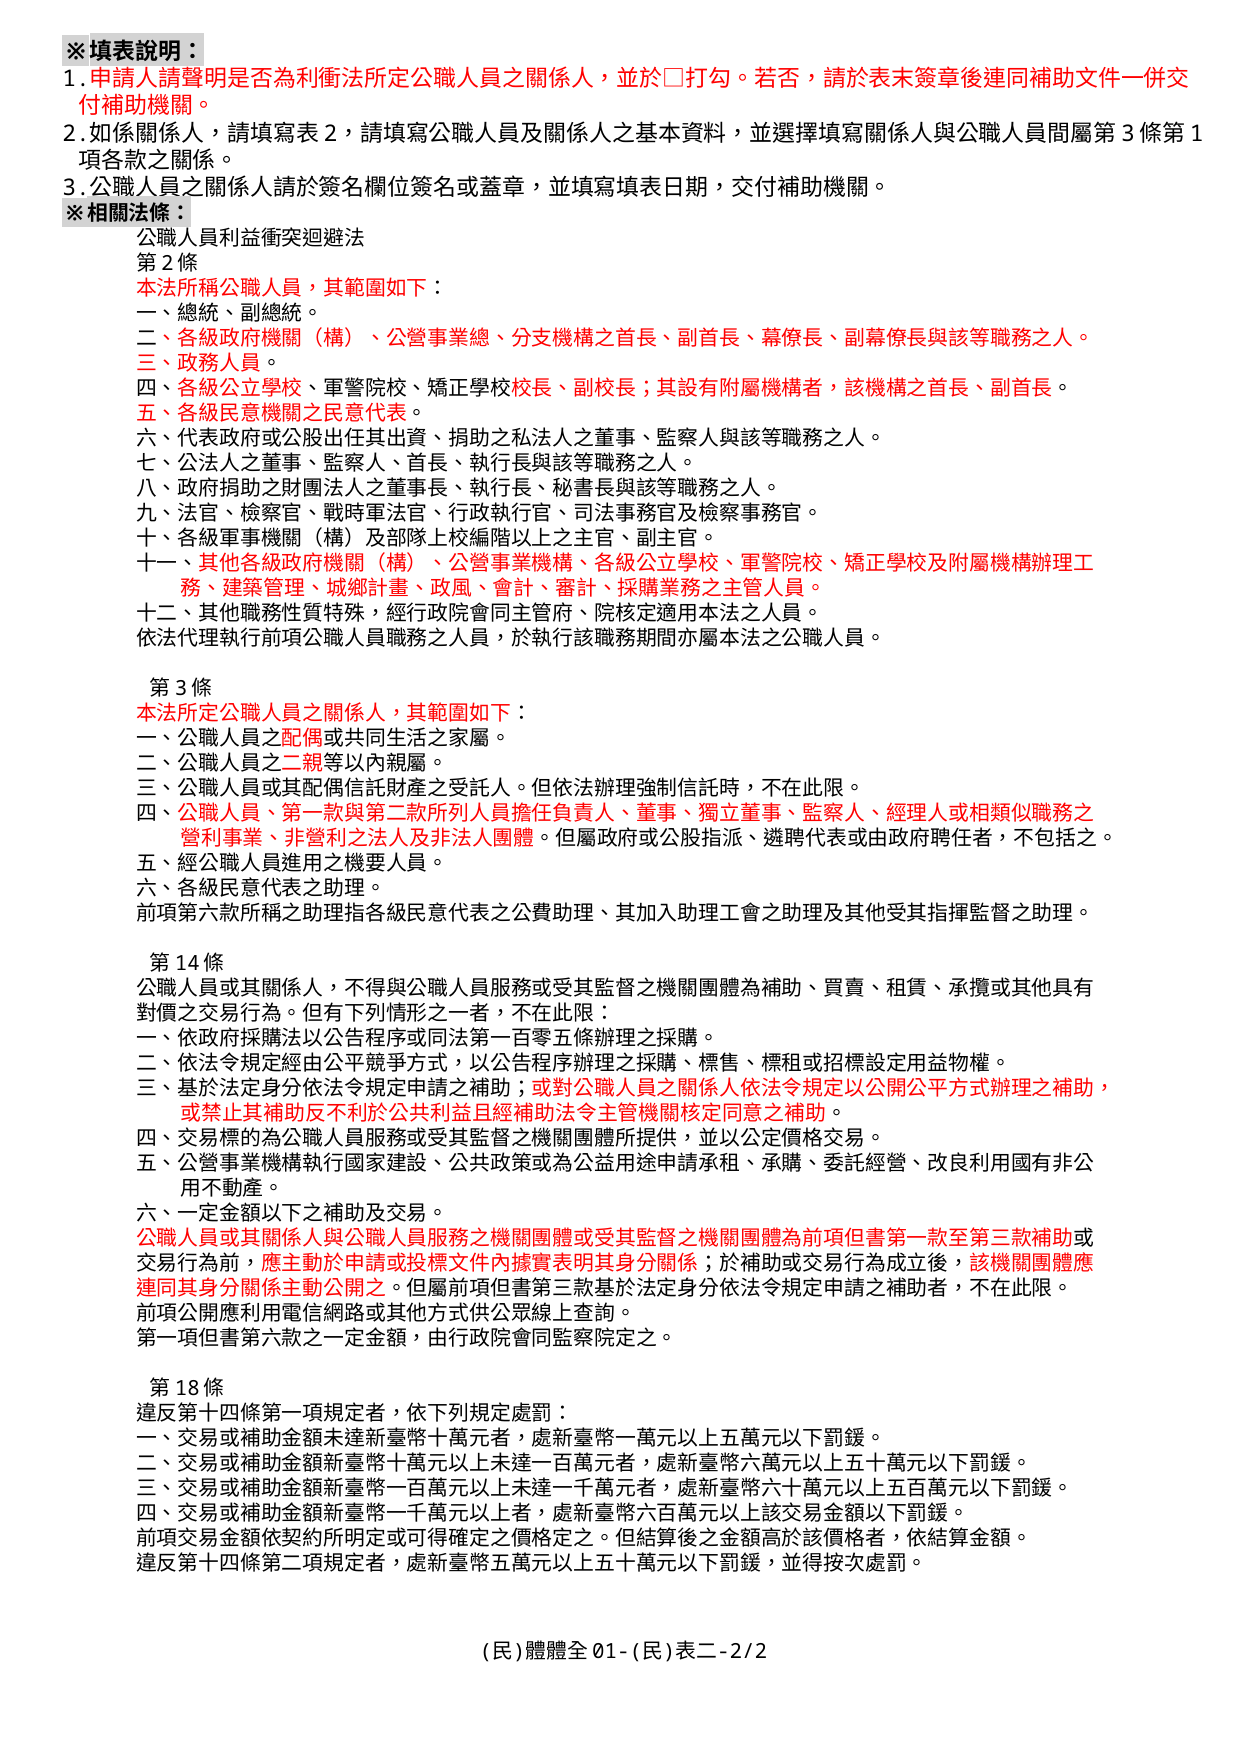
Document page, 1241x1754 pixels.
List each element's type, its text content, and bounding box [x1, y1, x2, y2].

text 五、經公職人員進用之機要人員。 [136, 851, 1110, 876]
text 一、依政府採購法以公告程序或同法第一百零五條辦理之採購。 [136, 1026, 1110, 1051]
text 五、各級民意機關之民意代表。 [136, 401, 1110, 426]
text 四、交易標的為公職人員服務或受其監督之機關團體所提供，並以公定價格交易。 [136, 1126, 1110, 1151]
text 三、基於法定身分依法令規定申請之補助；或對公職人員之關係人依法令規定以公開公平方式辦理之補助，或禁止其補助反不利於公共利益且經補助法令主管機關核定同意之補助。 [136, 1076, 1110, 1126]
text ※填表說明： [62, 36, 1110, 65]
text 二、各級政府機關（構）、公營事業總、分支機構之首長、副首長、幕僚長、副幕僚長與該等職務之人。 [136, 326, 1110, 351]
text 三、公職人員或其配偶信託財產之受託人。但依法辦理強制信託時，不在此限。 [136, 776, 1110, 801]
text 前項第六款所稱之助理指各級民意代表之公費助理、其加入助理工會之助理及其他受其指揮監督之助理。 [136, 901, 1110, 926]
text 十、各級軍事機關（構）及部隊上校編階以上之主官、副主官。 [136, 526, 1110, 551]
text 依法代理執行前項公職人員職務之人員，於執行該職務期間亦屬本法之公職人員。 [136, 626, 1110, 651]
text 四、各級公立學校、軍警院校、矯正學校校長、副校長；其設有附屬機構者，該機構之首長、副首長。 [136, 376, 1110, 401]
text 五、公營事業機構執行國家建設、公共政策或為公益用途申請承租、承購、委託經營、改良利用國有非公用不動產。 [136, 1151, 1110, 1201]
text 二、依法令規定經由公平競爭方式，以公告程序辦理之採購、標售、標租或招標設定用益物權。 [136, 1051, 1110, 1076]
text 3.公職人員之關係人請於簽名欄位簽名或蓋章，並填寫填表日期，交付補助機關。 [62, 173, 1204, 201]
text 第2條 [136, 251, 1110, 276]
text 第14條 [62, 951, 1204, 976]
text 本法所稱公職人員，其範圍如下： [136, 276, 1110, 301]
text 三、政務人員。 [136, 351, 1110, 376]
text 八、政府捐助之財團法人之董事長、執行長、秘書長與該等職務之人。 [136, 476, 1110, 501]
text 十一、其他各級政府機關（構）、公營事業機構、各級公立學校、軍警院校、矯正學校及附屬機構辦理工務、建築管理、城鄉計畫、政風、會計、審計、採購業務之主管人員。 [136, 551, 1110, 601]
text 第一項但書第六款之一定金額，由行政院會同監察院定之。 [136, 1326, 1110, 1351]
text 公職人員利益衝突迴避法 [136, 226, 1110, 251]
text 九、法官、檢察官、戰時軍法官、行政執行官、司法事務官及檢察事務官。 [136, 501, 1110, 526]
text 違反第十四條第一項規定者，依下列規定處罰： [136, 1401, 1110, 1426]
text 本法所定公職人員之關係人，其範圍如下： [136, 701, 1110, 726]
text 二、公職人員之二親等以內親屬。 [136, 751, 1110, 776]
text 前項公開應利用電信網路或其他方式供公眾線上查詢。 [136, 1301, 1110, 1326]
text 三、交易或補助金額新臺幣一百萬元以上未達一千萬元者，處新臺幣六十萬元以上五百萬元以下罰鍰。 [136, 1476, 1110, 1501]
text 一、公職人員之配偶或共同生活之家屬。 [136, 726, 1110, 751]
text 六、一定金額以下之補助及交易。 [136, 1201, 1110, 1226]
text 四、交易或補助金額新臺幣一千萬元以上者，處新臺幣六百萬元以上該交易金額以下罰鍰。 [136, 1501, 1110, 1526]
text 六、代表政府或公股出任其出資、捐助之私法人之董事、監察人與該等職務之人。 [136, 426, 1110, 451]
text 六、各級民意代表之助理。 [136, 876, 1110, 901]
text 一、總統、副總統。 [136, 301, 1110, 326]
text 公職人員或其關係人與公職人員服務之機關團體或受其監督之機關團體為前項但書第一款至第三款補助或交易行為前，應主動於申請或投標文件內據實表明其身分關係；於補助或交易行為成立後，該機關團體應連同其身分關係主動公開之。但屬前項但書第三款基於法定身分依法令規定申請之補助者，不在此限。 [136, 1226, 1110, 1301]
text 公職人員或其關係人，不得與公職人員服務或受其監督之機關團體為補助、買賣、租賃、承攬或其他具有對價之交易行為。但有下列情形之一者，不在此限： [136, 976, 1110, 1026]
text 第3條 [62, 676, 1204, 701]
text 一、交易或補助金額未達新臺幣十萬元者，處新臺幣一萬元以上五萬元以下罰鍰。 [136, 1426, 1110, 1451]
text 十二、其他職務性質特殊，經行政院會同主管府、院核定適用本法之人員。 [136, 601, 1110, 626]
text 違反第十四條第二項規定者，處新臺幣五萬元以上五十萬元以下罰鍰，並得按次處罰。 [136, 1551, 1110, 1576]
text 七、公法人之董事、監察人、首長、執行長與該等職務之人。 [136, 451, 1110, 476]
text 第18條 [62, 1376, 1204, 1401]
text 四、公職人員、第一款與第二款所列人員擔任負責人、董事、獨立董事、監察人、經理人或相類似職務之營利事業、非營利之法人及非法人團體。但屬政府或公股指派、遴聘代表或由政府聘任者，不包括之。 [136, 801, 1110, 851]
text 1.申請人請聲明是否為利衝法所定公職人員之關係人，並於□打勾。若否，請於表末簽章後連同補助文件一併交付補助機關。 [62, 65, 1204, 119]
text 二、交易或補助金額新臺幣十萬元以上未達一百萬元者，處新臺幣六萬元以上五十萬元以下罰鍰。 [136, 1451, 1110, 1476]
text 2.如係關係人，請填寫表2，請填寫公職人員及關係人之基本資料，並選擇填寫關係人與公職人員間屬第3條第1項各款之關係。 [62, 119, 1204, 173]
text ※相關法條： [62, 201, 1204, 226]
text 前項交易金額依契約所明定或可得確定之價格定之。但結算後之金額高於該價格者，依結算金額。 [136, 1526, 1110, 1551]
